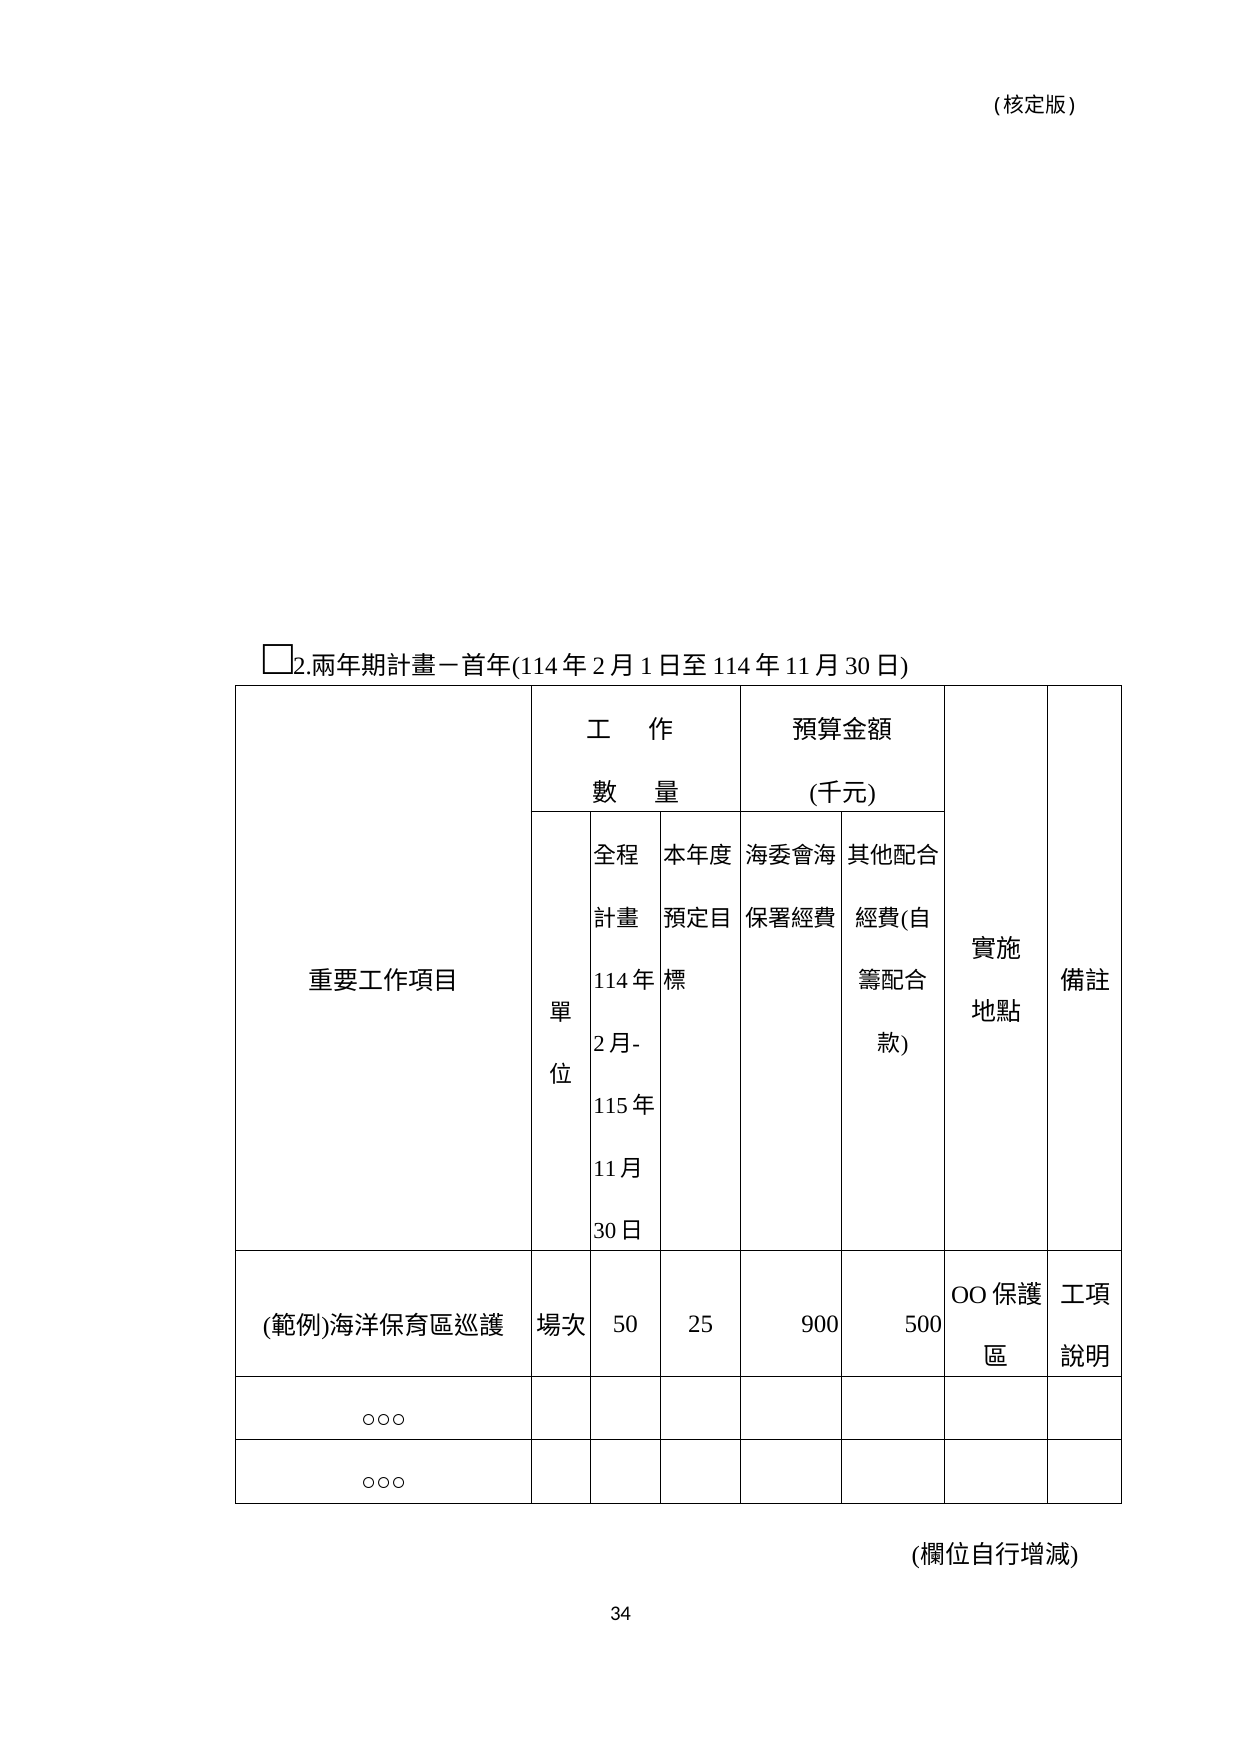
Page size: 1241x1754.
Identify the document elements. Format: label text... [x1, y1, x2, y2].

table_cell ○○○ [236, 1377, 531, 1439]
table_cell [741, 1440, 841, 1503]
table_cell [842, 1377, 944, 1439]
table_cell [661, 1377, 740, 1439]
table_header 預算金額 (千元) [741, 686, 944, 811]
text □2.兩年期計畫－首年(114年2月1日至114年11月30日) [263, 615, 1078, 677]
table_cell 25 [661, 1251, 740, 1376]
table_cell 900 [741, 1251, 841, 1376]
table_cell [1048, 1440, 1121, 1503]
table_cell 本年度預定目標 [661, 812, 740, 1249]
table_cell [591, 1440, 660, 1503]
table_header 工 作 數 量 [532, 686, 740, 811]
text (欄位自行增減) [263, 1511, 1078, 1574]
table_cell [842, 1440, 944, 1503]
table_cell ○○○ [236, 1440, 531, 1503]
table_cell [945, 1440, 1047, 1503]
table_cell 單 位 [532, 812, 590, 1249]
table_cell [532, 1440, 590, 1503]
table_cell [741, 1377, 841, 1439]
table_cell OO保護區 [945, 1251, 1047, 1376]
table_cell 全程計畫114年2月-115年11月30日 [591, 812, 660, 1249]
table_cell 海委會海保署經費 [741, 812, 841, 1249]
table_header 備註 [1048, 686, 1121, 1249]
table_cell 其他配合經費(自籌配合款) [842, 812, 944, 1249]
table_cell 500 [842, 1251, 944, 1376]
table_cell [591, 1377, 660, 1439]
table_header 實施 地點 [945, 686, 1047, 1249]
table_cell 50 [591, 1251, 660, 1376]
table_cell 工項說明 [1048, 1251, 1121, 1376]
table_cell 場次 [532, 1251, 590, 1376]
table_cell [532, 1377, 590, 1439]
table_cell (範例)海洋保育區巡護 [236, 1251, 531, 1376]
table_header 重要工作項目 [236, 686, 531, 1249]
table_cell [1048, 1377, 1121, 1439]
table_cell [945, 1377, 1047, 1439]
table_cell [661, 1440, 740, 1503]
